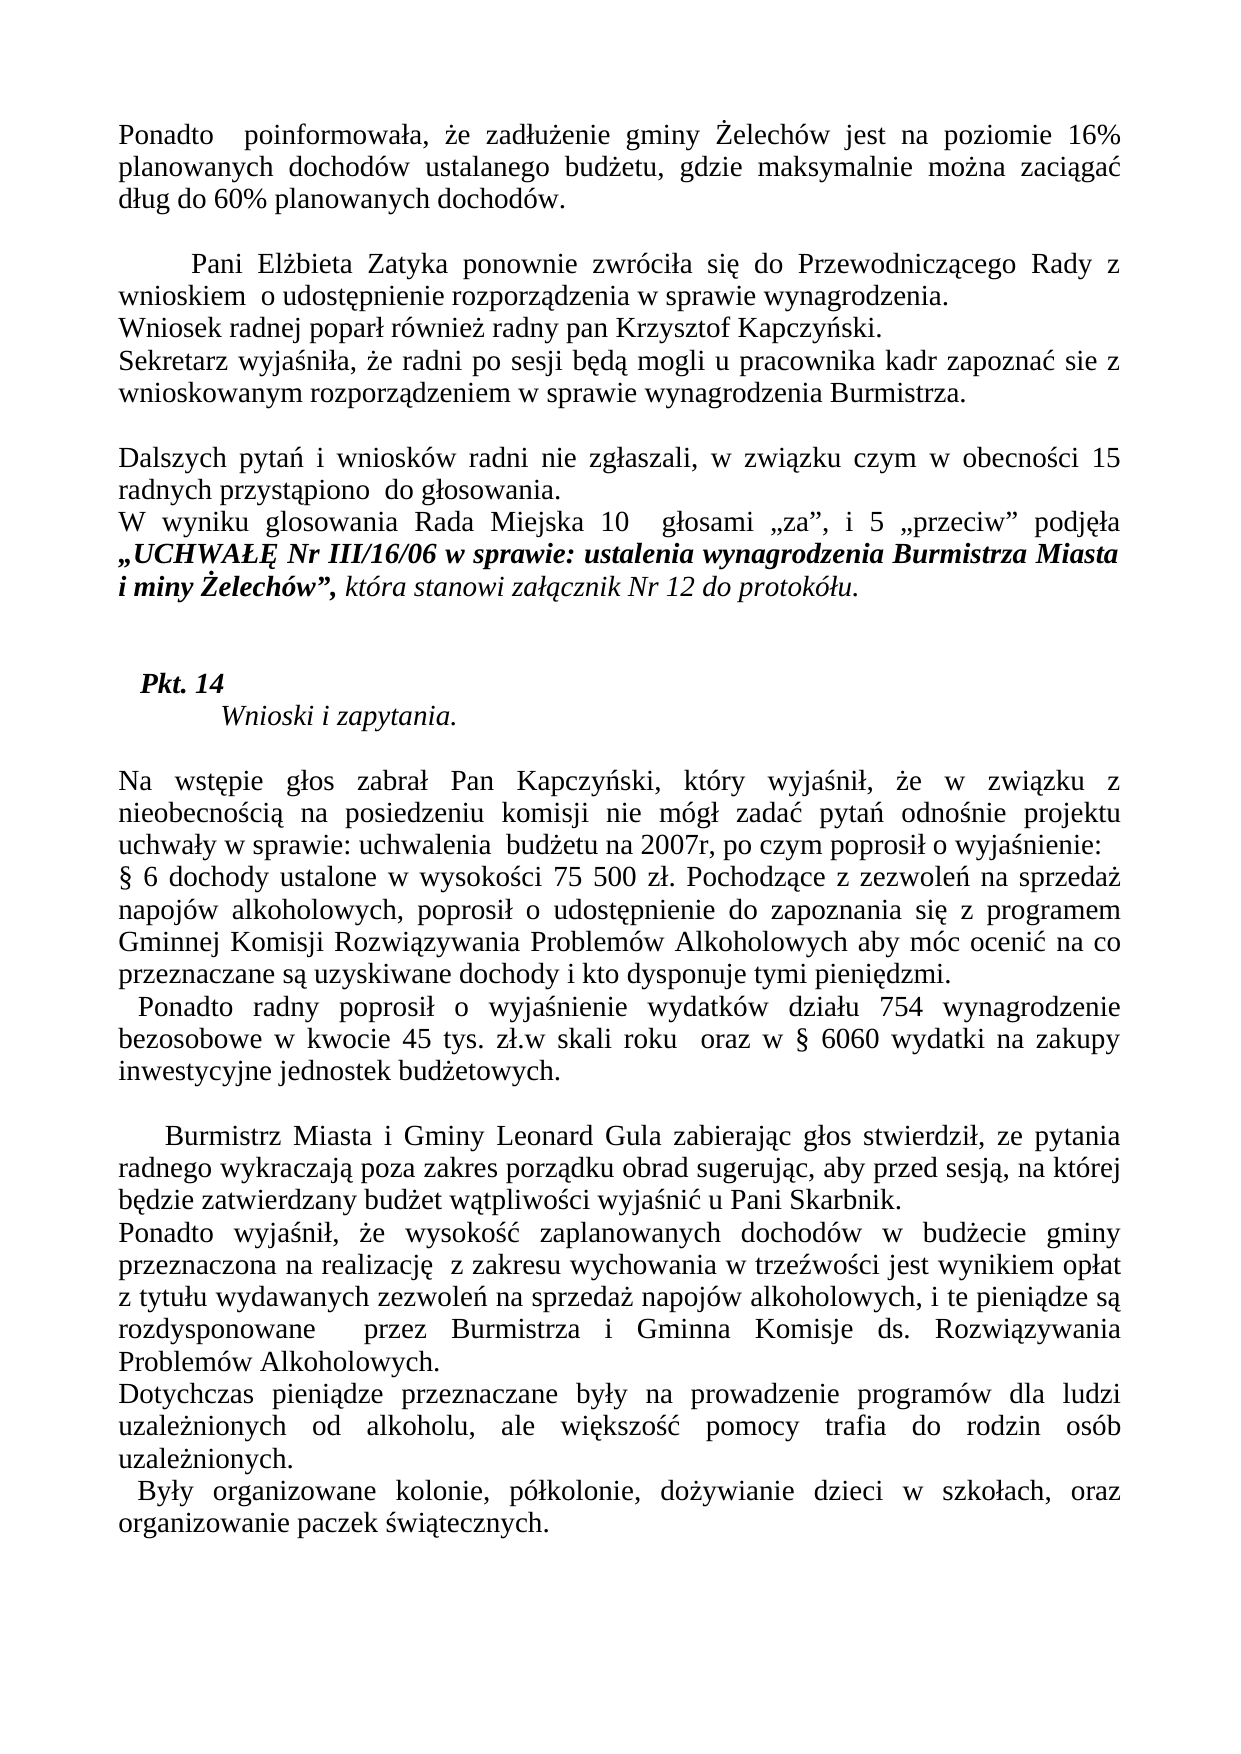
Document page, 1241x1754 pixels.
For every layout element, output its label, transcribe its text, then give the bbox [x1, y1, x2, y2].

text Ponadto radny poprosił o wyjaśnienie wydatków działu 754 wynagrodzenie bezosobowe w kwocie 45 tys. zł.w skali roku oraz w § 6060 wydatki na zakupy inwestycyjne jednostek budżetowych. [118, 990, 1122, 1087]
text Burmistrz Miasta i Gminy Leonard Gula zabierając głos stwierdził, ze pytania radnego wykraczają poza zakres porządku obrad sugerując, aby przed sesją, na której będzie zatwierdzany budżet wątpliwości wyjaśnić u Pani Skarbnik. [118, 1119, 1122, 1216]
text Dalszych pytań i wniosków radni nie zgłaszali, w związku czym w obecności 15 radnych przystąpiono do głosowania. [118, 441, 1122, 506]
text Sekretarz wyjaśniła, że radni po sesji będą mogli u pracownika kadr zapoznać sie z wnioskowanym rozporządzeniem w sprawie wynagrodzenia Burmistrza. [118, 344, 1122, 409]
text Pkt. 14 [118, 667, 1122, 699]
text Wniosek radnej poparł również radny pan Krzysztof Kapczyński. [118, 312, 1122, 344]
text Pani Elżbieta Zatyka ponownie zwróciła się do Przewodniczącego Rady z wnioskiem o udostępnienie rozporządzenia w sprawie wynagrodzenia. [118, 247, 1122, 312]
text W wyniku glosowania Rada Miejska 10 głosami „za”, i 5 „przeciw” podjęła „UCHWAŁĘ Nr III/16/06 w sprawie: ustalenia wynagrodzenia Burmistrza Miasta i miny Żelechów”, która stanowi załącznik Nr 12 do protokółu. [118, 506, 1122, 602]
text Ponadto wyjaśnił, że wysokość zaplanowanych dochodów w budżecie gminy przeznaczona na realizację z zakresu wychowania w trzeźwości jest wynikiem opłat z tytułu wydawanych zezwoleń na sprzedaż napojów alkoholowych, i te pieniądze są rozdysponowane przez Burmistrza i Gminna Komisje ds. Rozwiązywania Problemów Alkoholowych. [118, 1216, 1122, 1377]
text § 6 dochody ustalone w wysokości 75 500 zł. Pochodzące z zezwoleń na sprzedaż napojów alkoholowych, poprosił o udostępnienie do zapoznania się z programem Gminnej Komisji Rozwiązywania Problemów Alkoholowych aby móc ocenić na co przeznaczane są uzyskiwane dochody i kto dysponuje tymi pieniędzmi. [118, 861, 1122, 990]
text Dotychczas pieniądze przeznaczane były na prowadzenie programów dla ludzi uzależnionych od alkoholu, ale większość pomocy trafia do rodzin osób uzależnionych. [118, 1377, 1122, 1474]
text Były organizowane kolonie, półkolonie, dożywianie dzieci w szkołach, oraz organizowanie paczek świątecznych. [118, 1474, 1122, 1539]
text Ponadto poinformowała, że zadłużenie gminy Żelechów jest na poziomie 16% planowanych dochodów ustalanego budżetu, gdzie maksymalnie można zaciągać dług do 60% planowanych dochodów. [118, 118, 1122, 215]
text Wnioski i zapytania. [118, 699, 1122, 732]
text Na wstępie głos zabrał Pan Kapczyński, który wyjaśnił, że w związku z nieobecnością na posiedzeniu komisji nie mógł zadać pytań odnośnie projektu uchwały w sprawie: uchwalenia budżetu na 2007r, po czym poprosił o wyjaśnienie: [118, 764, 1122, 861]
